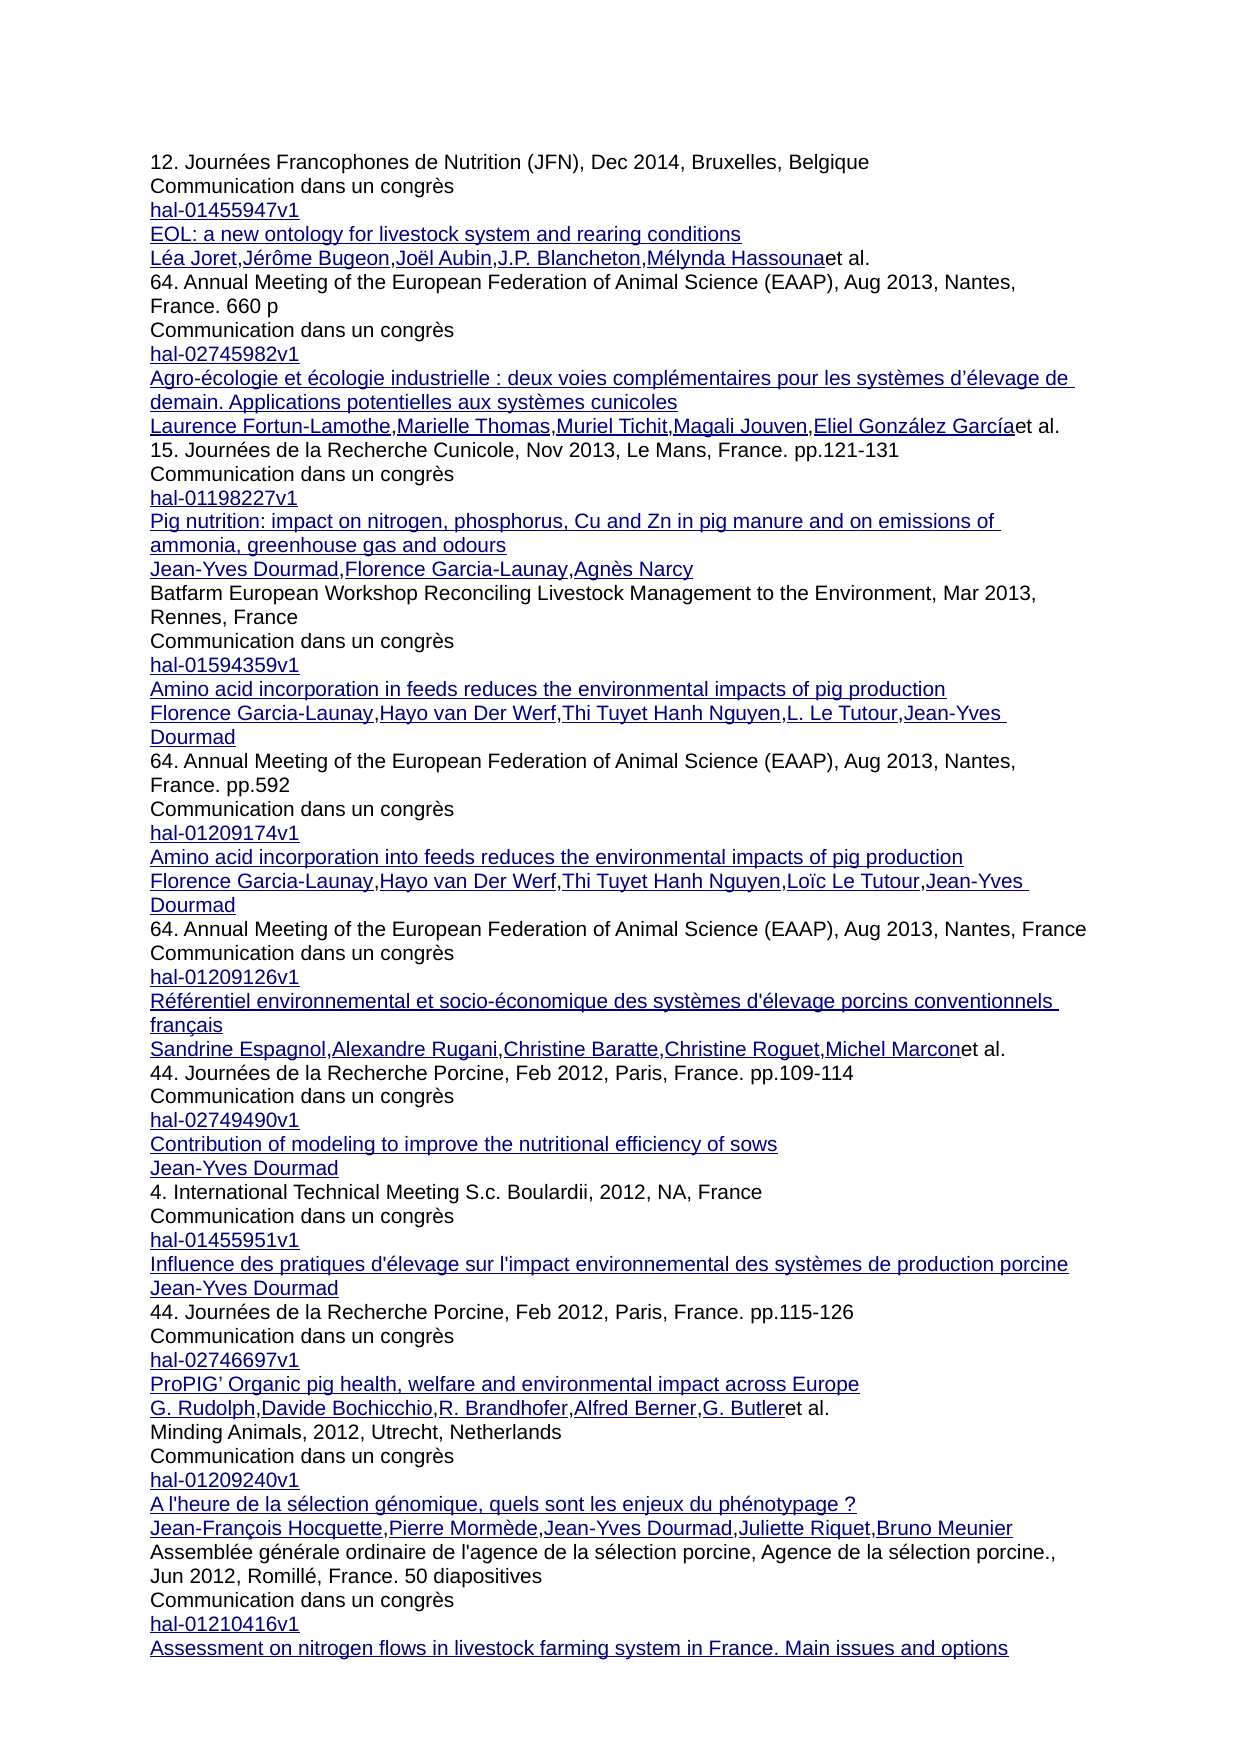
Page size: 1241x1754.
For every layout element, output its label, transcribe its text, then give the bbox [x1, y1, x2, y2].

table_cell ProPIG’ Organic pig health, welfare and environmental impact across Europe G. Rudolph,Davide Bochicchio,R. Brandhofer,Alfred Berner,G. Butleret al. Minding Animals, 2012, Utrecht, Netherlands Communication dans un congrès hal-01209240v1 [150, 1372, 1090, 1492]
table_cell Amino acid incorporation in feeds reduces the environmental impacts of pig production Florence Garcia-Launay,Hayo van Der Werf,Thi Tuyet Hanh Nguyen,L. Le Tutour,Jean-Yves Dourmad 64. Annual Meeting of the European Federation of Animal Science (EAAP), Aug 2013, Nantes, France. pp.592 Communication dans un congrès hal-01209174v1 [150, 677, 1090, 845]
table_cell A l'heure de la sélection génomique, quels sont les enjeux du phénotypage ? Jean-François Hocquette,Pierre Mormède,Jean-Yves Dourmad,Juliette Riquet,Bruno Meunier Assemblée générale ordinaire de l'agence de la sélection porcine, Agence de la sélection porcine., Jun 2012, Romillé, France. 50 diapositives Communication dans un congrès hal-01210416v1 [150, 1492, 1090, 1635]
table_cell 12. Journées Francophones de Nutrition (JFN), Dec 2014, Bruxelles, Belgique Communication dans un congrès hal-01455947v1 [150, 150, 1090, 222]
table_cell Assessment on nitrogen flows in livestock farming system in France. Main issues and options [150, 1635, 1090, 1659]
table_cell Référentiel environnemental et socio-économique des systèmes d'élevage porcins conventionnels français Sandrine Espagnol,Alexandre Rugani,Christine Baratte,Christine Roguet,Michel Marconet al. 44. Journées de la Recherche Porcine, Feb 2012, Paris, France. pp.109-114 Communication dans un congrès hal-02749490v1 [150, 989, 1090, 1132]
table_cell EOL: a new ontology for livestock system and rearing conditions Léa Joret,Jérôme Bugeon,Joël Aubin,J.P. Blancheton,Mélynda Hassounaet al. 64. Annual Meeting of the European Federation of Animal Science (EAAP), Aug 2013, Nantes, France. 660 p Communication dans un congrès hal-02745982v1 [150, 222, 1090, 366]
table_cell Influence des pratiques d'élevage sur l'impact environnemental des systèmes de production porcine Jean-Yves Dourmad 44. Journées de la Recherche Porcine, Feb 2012, Paris, France. pp.115-126 Communication dans un congrès hal-02746697v1 [150, 1252, 1090, 1372]
table_cell Contribution of modeling to improve the nutritional efficiency of sows Jean-Yves Dourmad 4. International Technical Meeting S.c. Boulardii, 2012, NA, France Communication dans un congrès hal-01455951v1 [150, 1132, 1090, 1252]
table_cell Pig nutrition: impact on nitrogen, phosphorus, Cu and Zn in pig manure and on emissions of ammonia, greenhouse gas and odours Jean-Yves Dourmad,Florence Garcia-Launay,Agnès Narcy Batfarm European Workshop Reconciling Livestock Management to the Environment, Mar 2013, Rennes, France Communication dans un congrès hal-01594359v1 [150, 509, 1090, 677]
table_cell Amino acid incorporation into feeds reduces the environmental impacts of pig production Florence Garcia-Launay,Hayo van Der Werf,Thi Tuyet Hanh Nguyen,Loïc Le Tutour,Jean-Yves Dourmad 64. Annual Meeting of the European Federation of Animal Science (EAAP), Aug 2013, Nantes, France Communication dans un congrès hal-01209126v1 [150, 845, 1090, 988]
table_cell Agro-écologie et écologie industrielle : deux voies complémentaires pour les systèmes d’élevage de demain. Applications potentielles aux systèmes cunicoles Laurence Fortun-Lamothe,Marielle Thomas,Muriel Tichit,Magali Jouven,Eliel González Garcíaet al. 15. Journées de la Recherche Cunicole, Nov 2013, Le Mans, France. pp.121-131 Communication dans un congrès hal-01198227v1 [150, 366, 1090, 509]
